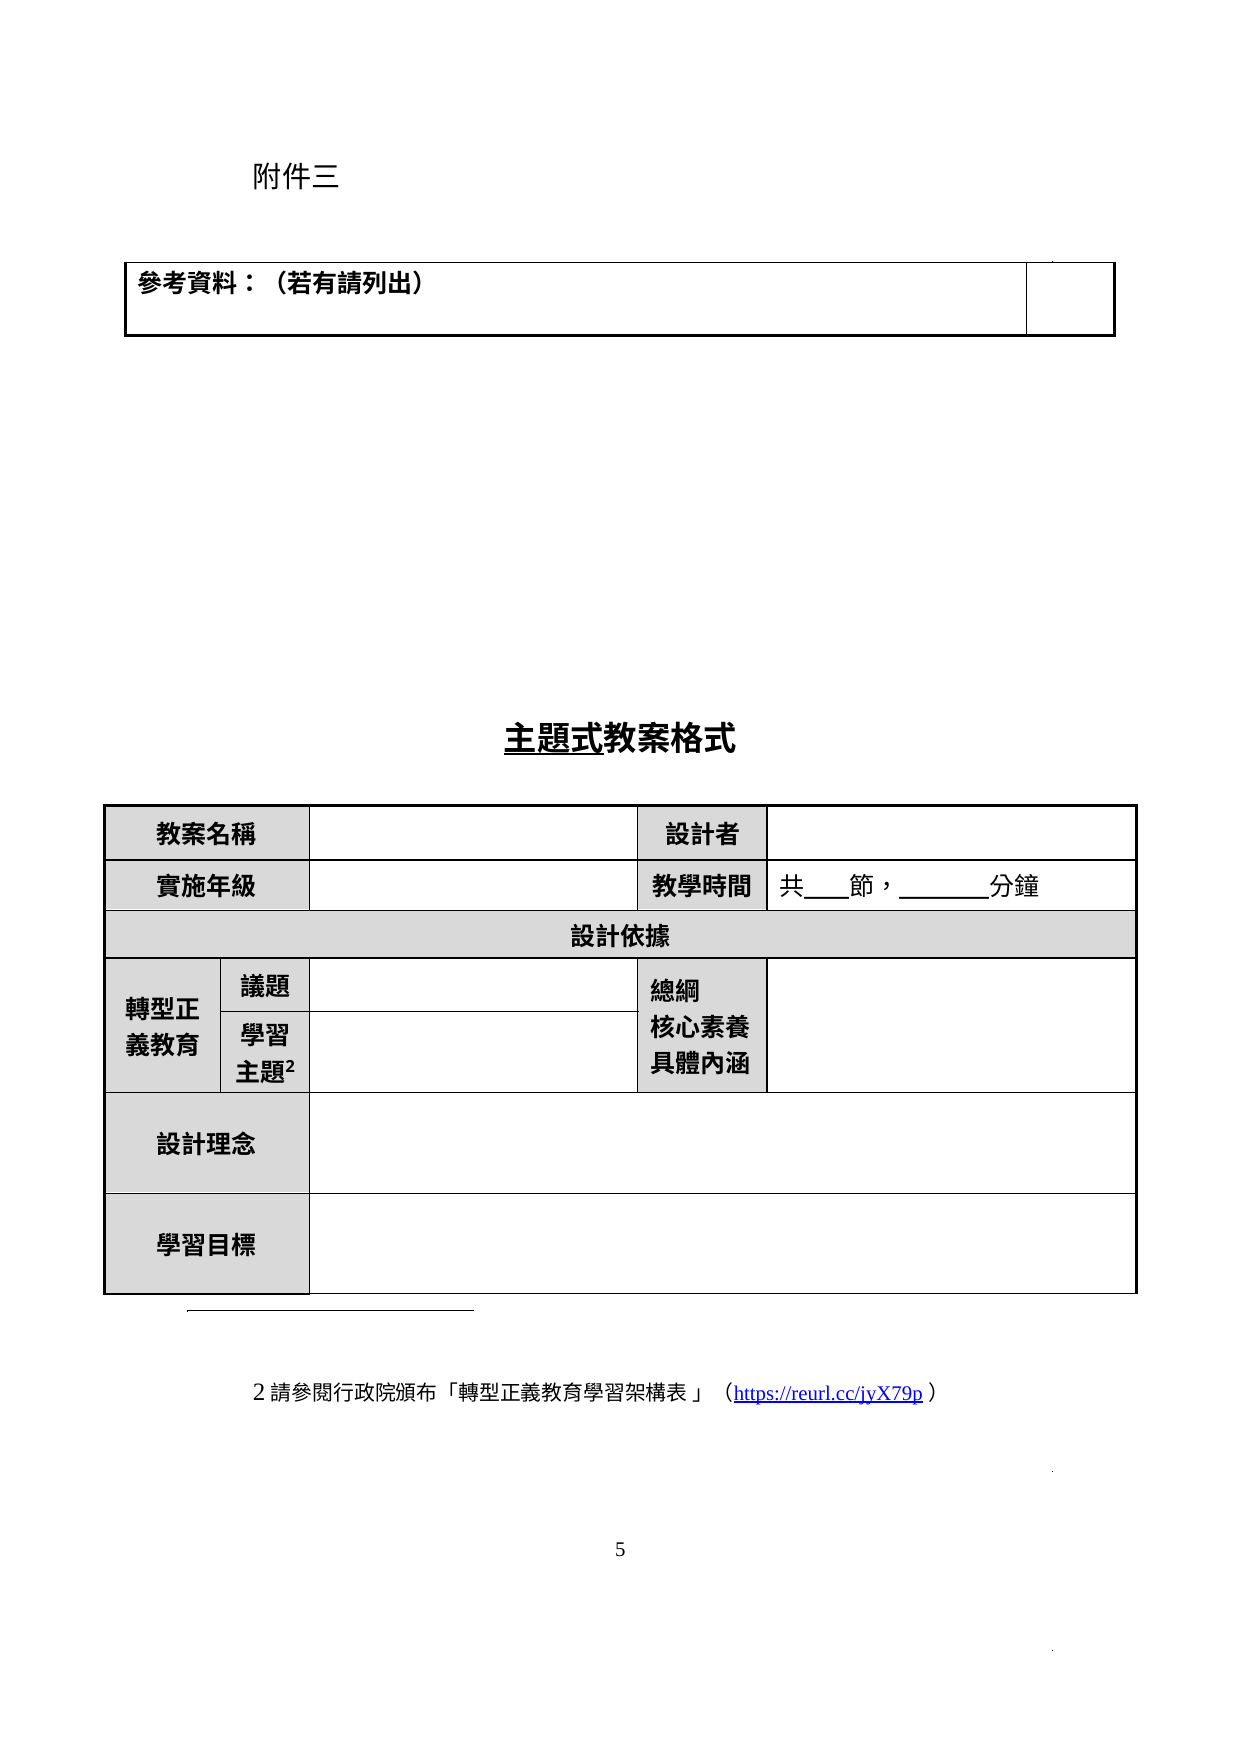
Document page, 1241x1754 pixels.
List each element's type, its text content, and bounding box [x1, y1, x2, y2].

table_cell 轉型正義教育 [106, 959, 220, 1092]
table_cell 實施年級 [106, 861, 309, 909]
table_cell [310, 1093, 1135, 1192]
table_header 教案名稱 [106, 807, 309, 859]
table_cell 學習主題 [221, 1012, 309, 1092]
table_cell [310, 959, 637, 1011]
table_cell [310, 861, 637, 909]
table_cell 議題 [221, 959, 309, 1011]
table_cell [310, 1012, 637, 1092]
table_cell [1027, 263, 1113, 334]
table_header 設計者 [638, 807, 766, 859]
table_header [768, 807, 1135, 859]
table_cell [768, 959, 1135, 1092]
table_cell 設計理念 [106, 1093, 309, 1192]
table_header [310, 807, 637, 859]
table_cell 設計依據 [106, 911, 1135, 957]
table_cell 學習目標 [106, 1194, 309, 1293]
table_cell 共___節，______分鐘 [768, 861, 1135, 909]
text 主題式教案格式 [187, 712, 1053, 760]
table_cell [310, 1194, 1135, 1293]
table_cell 參考資料：（若有請列出） [127, 263, 1026, 334]
table_cell 總綱 核心素養具體內涵 [638, 959, 766, 1092]
table_cell 教學時間 [638, 861, 766, 909]
